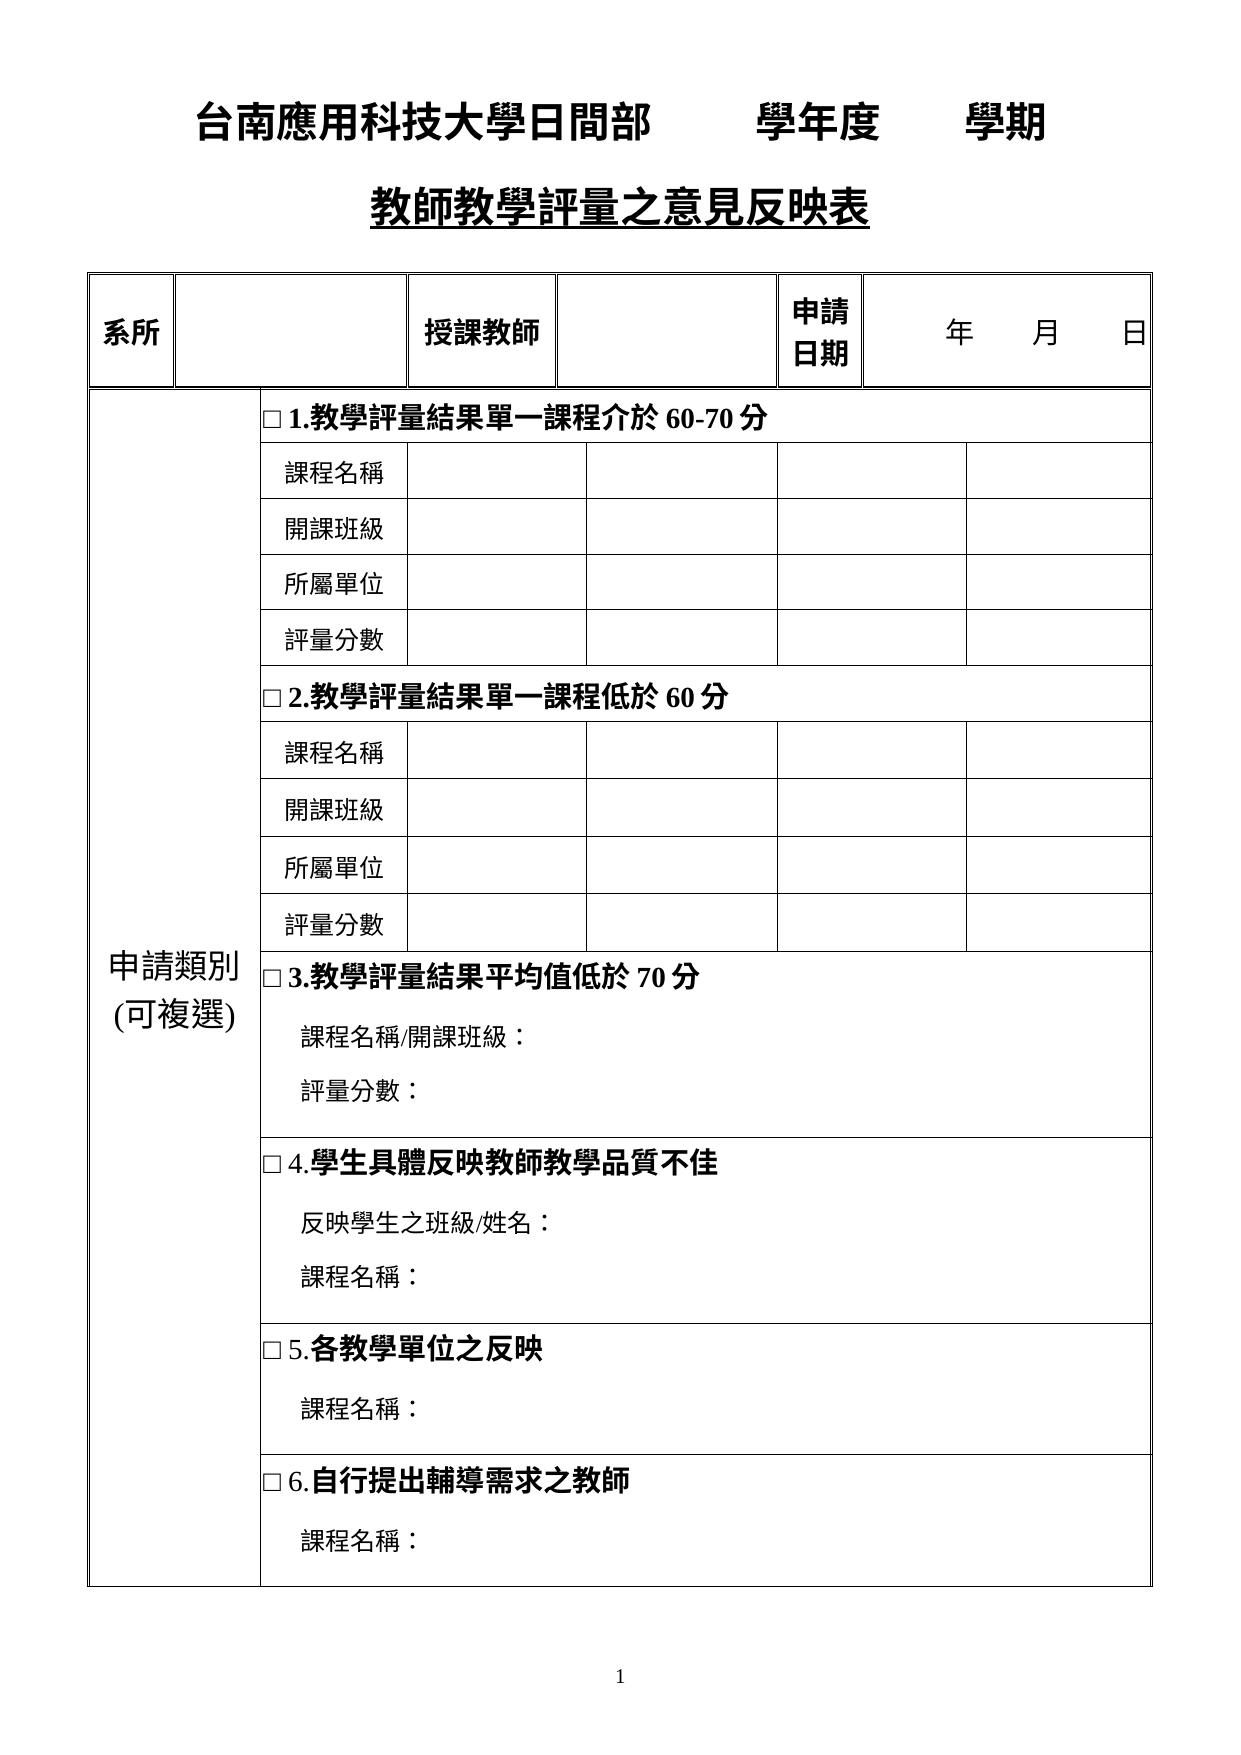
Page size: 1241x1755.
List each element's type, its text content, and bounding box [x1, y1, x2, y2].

table_header [176, 275, 406, 386]
table_cell 所屬單位 [261, 837, 407, 893]
text 台南應用科技大學日間部 學年度 學期 [89, 89, 1152, 149]
table_cell [967, 499, 1150, 554]
table_cell [967, 837, 1150, 893]
table_cell □ 1.教學評量結果單一課程介於60-70分 [261, 390, 1150, 442]
table_cell □ 3.教學評量結果平均值低於70分 課程名稱/開課班級： 評量分數： [261, 952, 1150, 1137]
table_cell 課程名稱 [261, 443, 407, 498]
table_cell [408, 555, 586, 609]
table_cell 申請類別 (可複選) [90, 390, 260, 1586]
table_cell [408, 837, 586, 893]
table_header 申請日期 [779, 275, 861, 386]
table_cell 評量分數 [261, 610, 407, 665]
table_cell [967, 894, 1150, 951]
table_cell [408, 499, 586, 554]
table_cell □ 2.教學評量結果單一課程低於60分 [261, 666, 1150, 721]
table_cell [587, 779, 777, 836]
table_header [558, 275, 776, 386]
table_cell [408, 779, 586, 836]
table_cell [408, 443, 586, 498]
table_header 授課教師 [409, 275, 555, 386]
table_cell [408, 722, 586, 778]
table_cell [587, 499, 777, 554]
table_cell □ 6.自行提出輔導需求之教師 課程名稱： [261, 1455, 1150, 1586]
table_cell [587, 443, 777, 498]
table_cell □ 4.學生具體反映教師教學品質不佳 反映學生之班級/姓名： 課程名稱： [261, 1138, 1150, 1323]
table_cell [587, 610, 777, 665]
table_cell [778, 555, 966, 609]
table_cell [967, 779, 1150, 836]
table_cell [778, 894, 966, 951]
table_cell [967, 443, 1150, 498]
table_cell □ 5.各教學單位之反映 課程名稱： [261, 1324, 1150, 1454]
table_header 年 月 日 [864, 275, 1150, 386]
table_cell [408, 894, 586, 951]
table_cell [967, 610, 1150, 665]
table_cell [778, 610, 966, 665]
text 教師教學評量之意見反映表 [89, 174, 1152, 234]
table_cell 開課班級 [261, 779, 407, 836]
table_cell [778, 779, 966, 836]
table_cell [967, 722, 1150, 778]
table_cell [587, 722, 777, 778]
table_cell [408, 610, 586, 665]
table_cell [778, 443, 966, 498]
table_cell [778, 837, 966, 893]
table_cell [778, 499, 966, 554]
table_cell [587, 837, 777, 893]
table_cell 評量分數 [261, 894, 407, 951]
table_header 系所 [90, 275, 173, 386]
table_cell [587, 555, 777, 609]
table_cell [967, 555, 1150, 609]
table_cell 課程名稱 [261, 722, 407, 778]
table_cell [587, 894, 777, 951]
table_cell [778, 722, 966, 778]
table_cell 所屬單位 [261, 555, 407, 609]
table_cell 開課班級 [261, 499, 407, 554]
